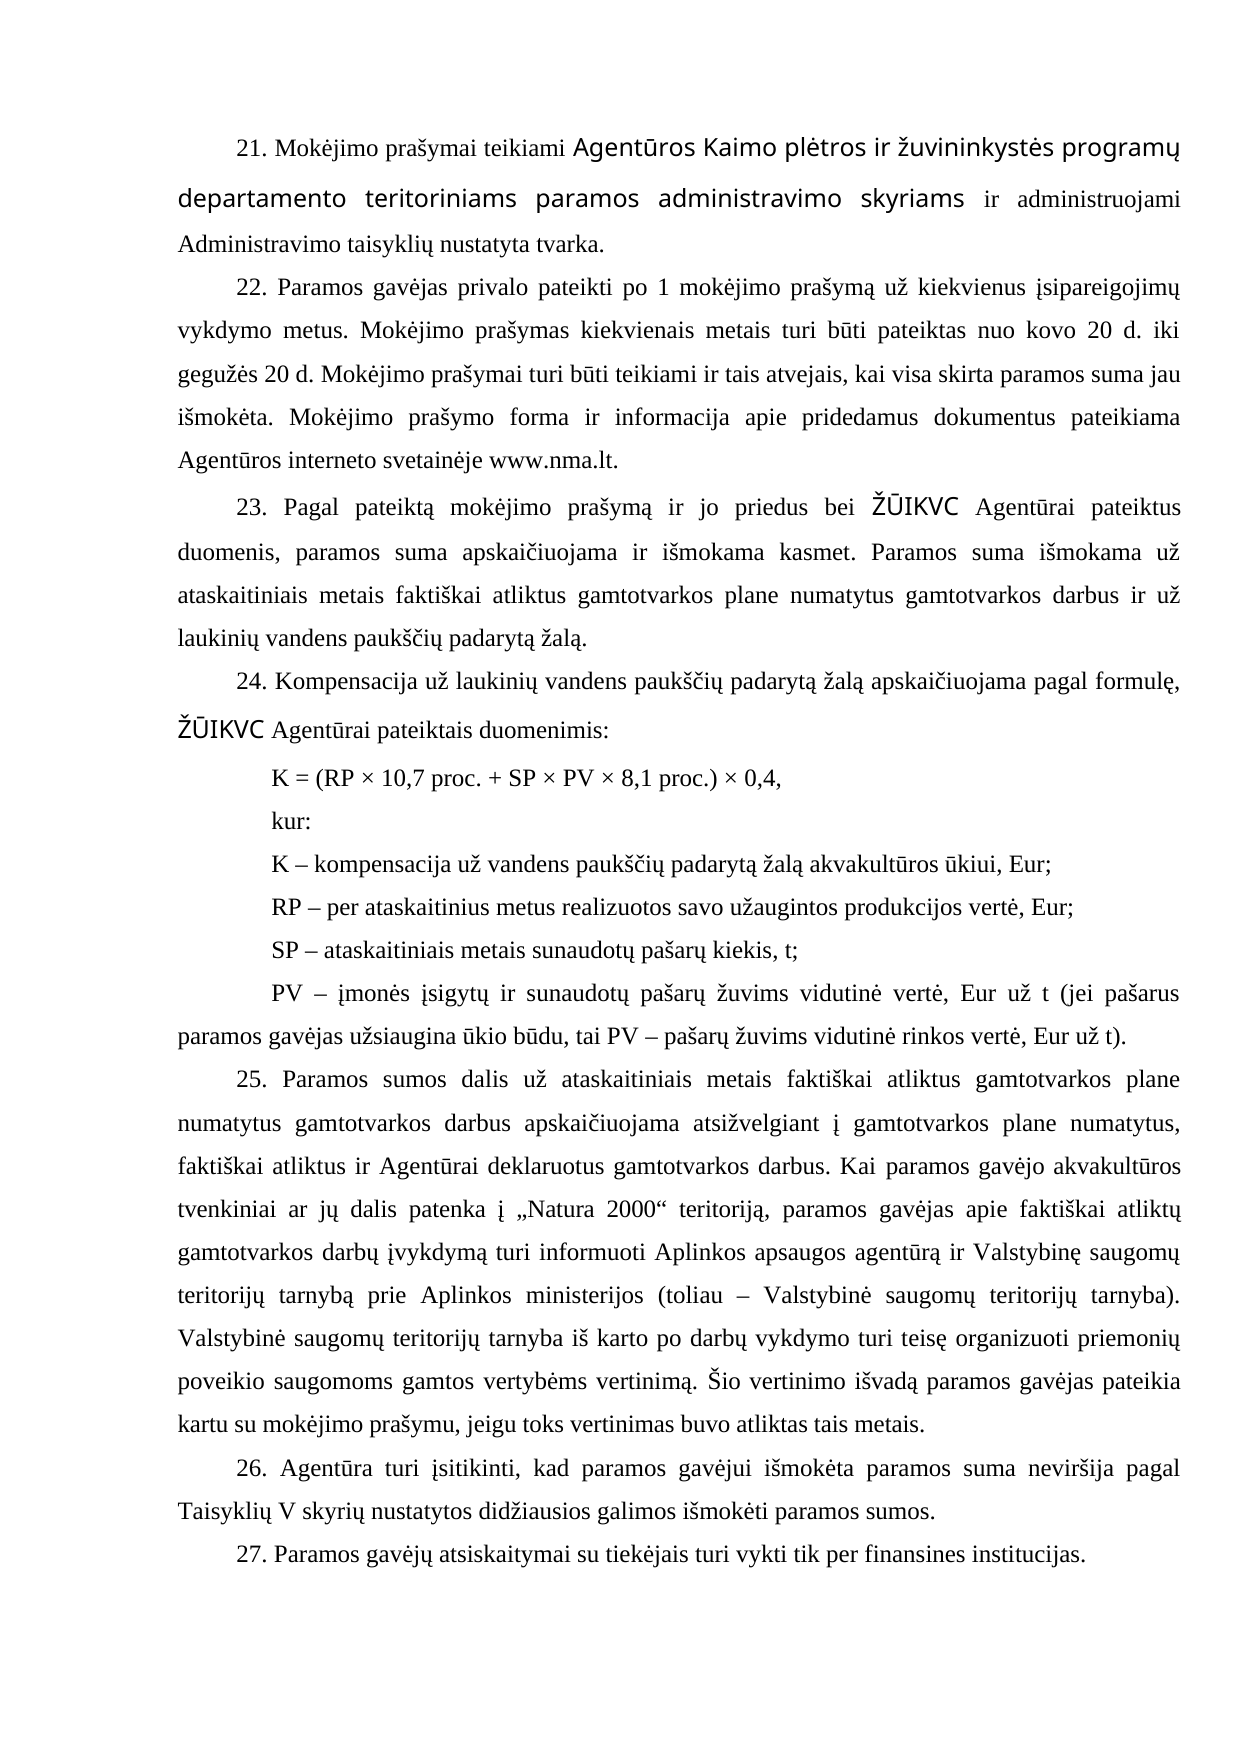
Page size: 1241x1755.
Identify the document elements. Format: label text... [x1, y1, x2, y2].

text SP – ataskaitiniais metais sunaudotų pašarų kiekis, t; [177, 935, 1181, 964]
text 21. Mokėjimo prašymai teikiami Agentūros Kaimo plėtros ir žuvininkystės programų departamento teritoriniams paramos administravimo skyriams ir administruojami Administravimo taisyklių nustatyta tvarka. [177, 130, 1181, 258]
text RP – per ataskaitinius metus realizuotos savo užaugintos produkcijos vertė, Eur; [177, 892, 1181, 921]
text 23. Pagal pateiktą mokėjimo prašymą ir jo priedus bei ŽŪIKVC Agentūrai pateiktus duomenis, paramos suma apskaičiuojama ir išmokama kasmet. Paramos suma išmokama už ataskaitiniais metais faktiškai atliktus gamtotvarkos plane numatytus gamtotvarkos darbus ir už laukinių vandens paukščių padarytą žalą. [177, 488, 1181, 652]
text K = (RP × 10,7 proc. + SP × PV × 8,1 proc.) × 0,4, [177, 763, 1181, 791]
text K – kompensacija už vandens paukščių padarytą žalą akvakultūros ūkiui, Eur; [177, 849, 1181, 878]
text 24. Kompensacija už laukinių vandens paukščių padarytą žalą apskaičiuojama pagal formulę, ŽŪIKVC Agentūrai pateiktais duomenimis: [177, 666, 1181, 746]
text 26. Agentūra turi įsitikinti, kad paramos gavėjui išmokėta paramos suma neviršija pagal Taisyklių V skyrių nustatytos didžiausios galimos išmokėti paramos sumos. [177, 1453, 1181, 1524]
text 27. Paramos gavėjų atsiskaitymai su tiekėjais turi vykti tik per finansines institucijas. [177, 1539, 1181, 1568]
text 22. Paramos gavėjas privalo pateikti po 1 mokėjimo prašymą už kiekvienus įsipareigojimų vykdymo metus. Mokėjimo prašymas kiekvienais metais turi būti pateiktas nuo kovo 20 d. iki gegužės 20 d. Mokėjimo prašymai turi būti teikiami ir tais atvejais, kai visa skirta paramos suma jau išmokėta. Mokėjimo prašymo forma ir informacija apie pridedamus dokumentus pateikiama Agentūros interneto svetainėje www.nma.lt. [177, 272, 1181, 474]
text 25. Paramos sumos dalis už ataskaitiniais metais faktiškai atliktus gamtotvarkos plane numatytus gamtotvarkos darbus apskaičiuojama atsižvelgiant į gamtotvarkos plane numatytus, faktiškai atliktus ir Agentūrai deklaruotus gamtotvarkos darbus. Kai paramos gavėjo akvakultūros tvenkiniai ar jų dalis patenka į „Natura 2000“ teritoriją, paramos gavėjas apie faktiškai atliktų gamtotvarkos darbų įvykdymą turi informuoti Aplinkos apsaugos agentūrą ir Valstybinę saugomų teritorijų tarnybą prie Aplinkos ministerijos (toliau – Valstybinė saugomų teritorijų tarnyba). Valstybinė saugomų teritorijų tarnyba iš karto po darbų vykdymo turi teisę organizuoti priemonių poveikio saugomoms gamtos vertybėms vertinimą. Šio vertinimo išvadą paramos gavėjas pateikia kartu su mokėjimo prašymu, jeigu toks vertinimas buvo atliktas tais metais. [177, 1064, 1181, 1438]
text PV – įmonės įsigytų ir sunaudotų pašarų žuvims vidutinė vertė, Eur už t (jei pašarus paramos gavėjas užsiaugina ūkio būdu, tai PV – pašarų žuvims vidutinė rinkos vertė, Eur už t). [177, 978, 1181, 1050]
text kur: [177, 806, 1181, 834]
